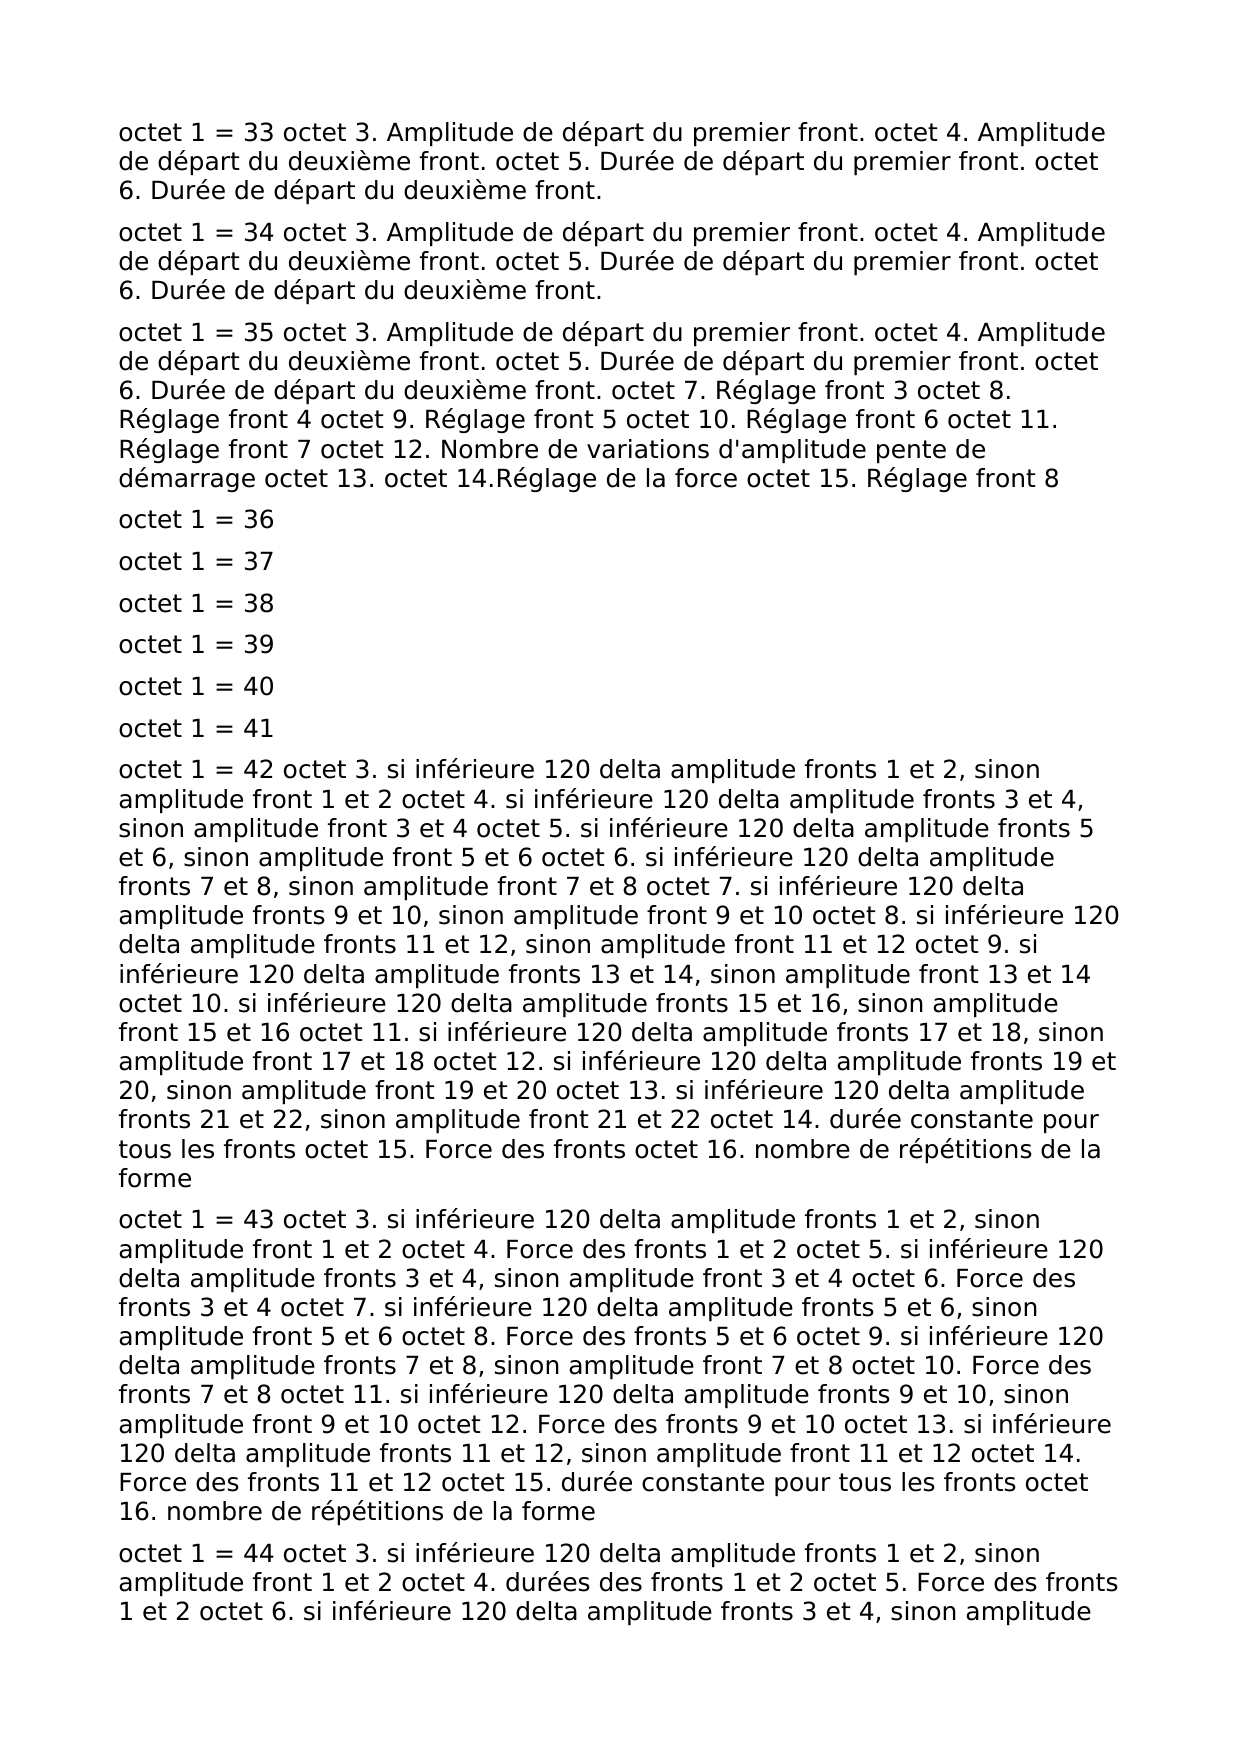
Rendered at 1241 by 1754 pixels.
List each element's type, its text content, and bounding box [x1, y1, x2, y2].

text octet 1 = 39 [118, 631, 1122, 660]
text octet 1 = 36 [118, 506, 1122, 535]
text octet 1 = 43 octet 3. si inférieure 120 delta amplitude fronts 1 et 2, sinon amplitude front 1 et 2 octet 4. Force des fronts 1 et 2 octet 5. si inférieure 120 delta amplitude fronts 3 et 4, sinon amplitude front 3 et 4 octet 6. Force des fronts 3 et 4 octet 7. si inférieure 120 delta amplitude fronts 5 et 6, sinon amplitude front 5 et 6 octet 8. Force des fronts 5 et 6 octet 9. si inférieure 120 delta amplitude fronts 7 et 8, sinon amplitude front 7 et 8 octet 10. Force des fronts 7 et 8 octet 11. si inférieure 120 delta amplitude fronts 9 et 10, sinon amplitude front 9 et 10 octet 12. Force des fronts 9 et 10 octet 13. si inférieure 120 delta amplitude fronts 11 et 12, sinon amplitude front 11 et 12 octet 14. Force des fronts 11 et 12 octet 15. durée constante pour tous les fronts octet 16. nombre de répétitions de la forme [118, 1206, 1122, 1526]
text octet 1 = 34 octet 3. Amplitude de départ du premier front. octet 4. Amplitude de départ du deuxième front. octet 5. Durée de départ du premier front. octet 6. Durée de départ du deuxième front. [118, 218, 1122, 306]
text octet 1 = 37 [118, 547, 1122, 576]
text octet 1 = 44 octet 3. si inférieure 120 delta amplitude fronts 1 et 2, sinon amplitude front 1 et 2 octet 4. durées des fronts 1 et 2 octet 5. Force des fronts 1 et 2 octet 6. si inférieure 120 delta amplitude fronts 3 et 4, sinon amplitude [118, 1539, 1122, 1626]
text octet 1 = 41 [118, 714, 1122, 743]
text octet 1 = 40 [118, 672, 1122, 701]
text octet 1 = 42 octet 3. si inférieure 120 delta amplitude fronts 1 et 2, sinon amplitude front 1 et 2 octet 4. si inférieure 120 delta amplitude fronts 3 et 4, sinon amplitude front 3 et 4 octet 5. si inférieure 120 delta amplitude fronts 5 et 6, sinon amplitude front 5 et 6 octet 6. si inférieure 120 delta amplitude fronts 7 et 8, sinon amplitude front 7 et 8 octet 7. si inférieure 120 delta amplitude fronts 9 et 10, sinon amplitude front 9 et 10 octet 8. si inférieure 120 delta amplitude fronts 11 et 12, sinon amplitude front 11 et 12 octet 9. si inférieure 120 delta amplitude fronts 13 et 14, sinon amplitude front 13 et 14 octet 10. si inférieure 120 delta amplitude fronts 15 et 16, sinon amplitude front 15 et 16 octet 11. si inférieure 120 delta amplitude fronts 17 et 18, sinon amplitude front 17 et 18 octet 12. si inférieure 120 delta amplitude fronts 19 et 20, sinon amplitude front 19 et 20 octet 13. si inférieure 120 delta amplitude fronts 21 et 22, sinon amplitude front 21 et 22 octet 14. durée constante pour tous les fronts octet 15. Force des fronts octet 16. nombre de répétitions de la forme [118, 756, 1122, 1193]
text octet 1 = 38 [118, 589, 1122, 618]
text octet 1 = 33 octet 3. Amplitude de départ du premier front. octet 4. Amplitude de départ du deuxième front. octet 5. Durée de départ du premier front. octet 6. Durée de départ du deuxième front. [118, 118, 1122, 206]
text octet 1 = 35 octet 3. Amplitude de départ du premier front. octet 4. Amplitude de départ du deuxième front. octet 5. Durée de départ du premier front. octet 6. Durée de départ du deuxième front. octet 7. Réglage front 3 octet 8. Réglage front 4 octet 9. Réglage front 5 octet 10. Réglage front 6 octet 11. Réglage front 7 octet 12. Nombre de variations d'amplitude pente de démarrage octet 13. octet 14.Réglage de la force octet 15. Réglage front 8 [118, 318, 1122, 493]
